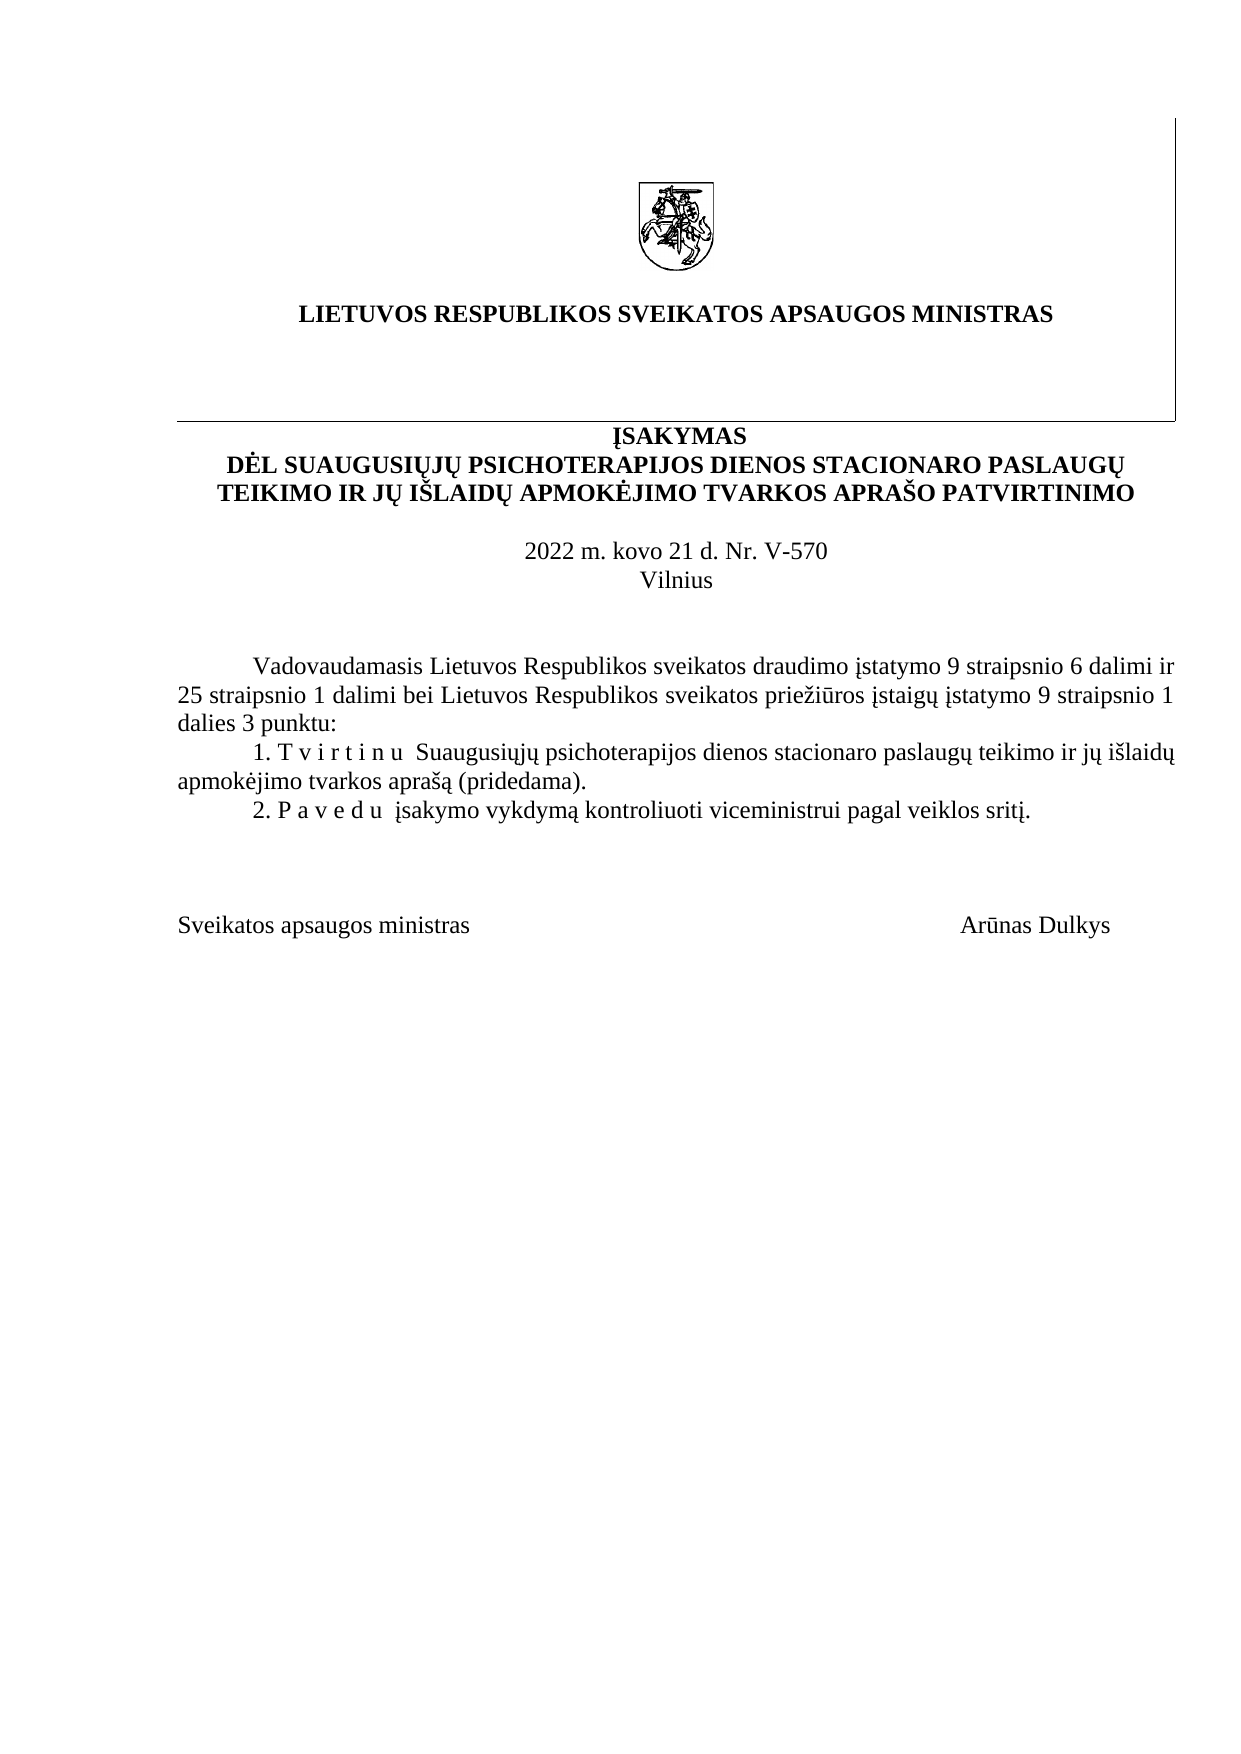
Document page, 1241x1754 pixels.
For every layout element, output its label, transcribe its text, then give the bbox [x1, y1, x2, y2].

text Vadovaudamasis Lietuvos Respublikos sveikatos draudimo įstatymo 9 straipsnio 6 dalimi ir 25 straipsnio 1 dalimi bei Lietuvos Respublikos sveikatos priežiūros įstaigų įstatymo 9 straipsnio 1 dalies 3 punktu: [177, 651, 1175, 737]
text Vilnius [177, 565, 1175, 593]
text 2. P a v e d u įsakymo vykdymą kontroliuoti viceministrui pagal veiklos sritį. [177, 795, 1175, 823]
text ĮSAKYMAS [177, 421, 1175, 450]
text 1. T v i r t i n u Suaugusiųjų psichoterapijos dienos stacionaro paslaugų teikimo ir jų išlaidų apmokėjimo tvarkos aprašą (pridedama). [177, 737, 1175, 795]
text 2022 m. kovo 21 d. Nr. V-570 [177, 536, 1175, 565]
text LIETUVOS RESPUBLIKOS SVEIKATOS APSAUGOS MINISTRAS [177, 299, 1175, 328]
text Sveikatos apsaugos ministras Arūnas Dulkys [177, 910, 1175, 938]
text DĖL SUAUGUSIŲJŲ PSICHOTERAPIJOS DIENOS STACIONARO PASLAUGŲ TEIKIMO IR JŲ IŠLAIDŲ APMOKĖJIMO TVARKOS APRAŠO PATVIRTINIMO [177, 450, 1175, 507]
